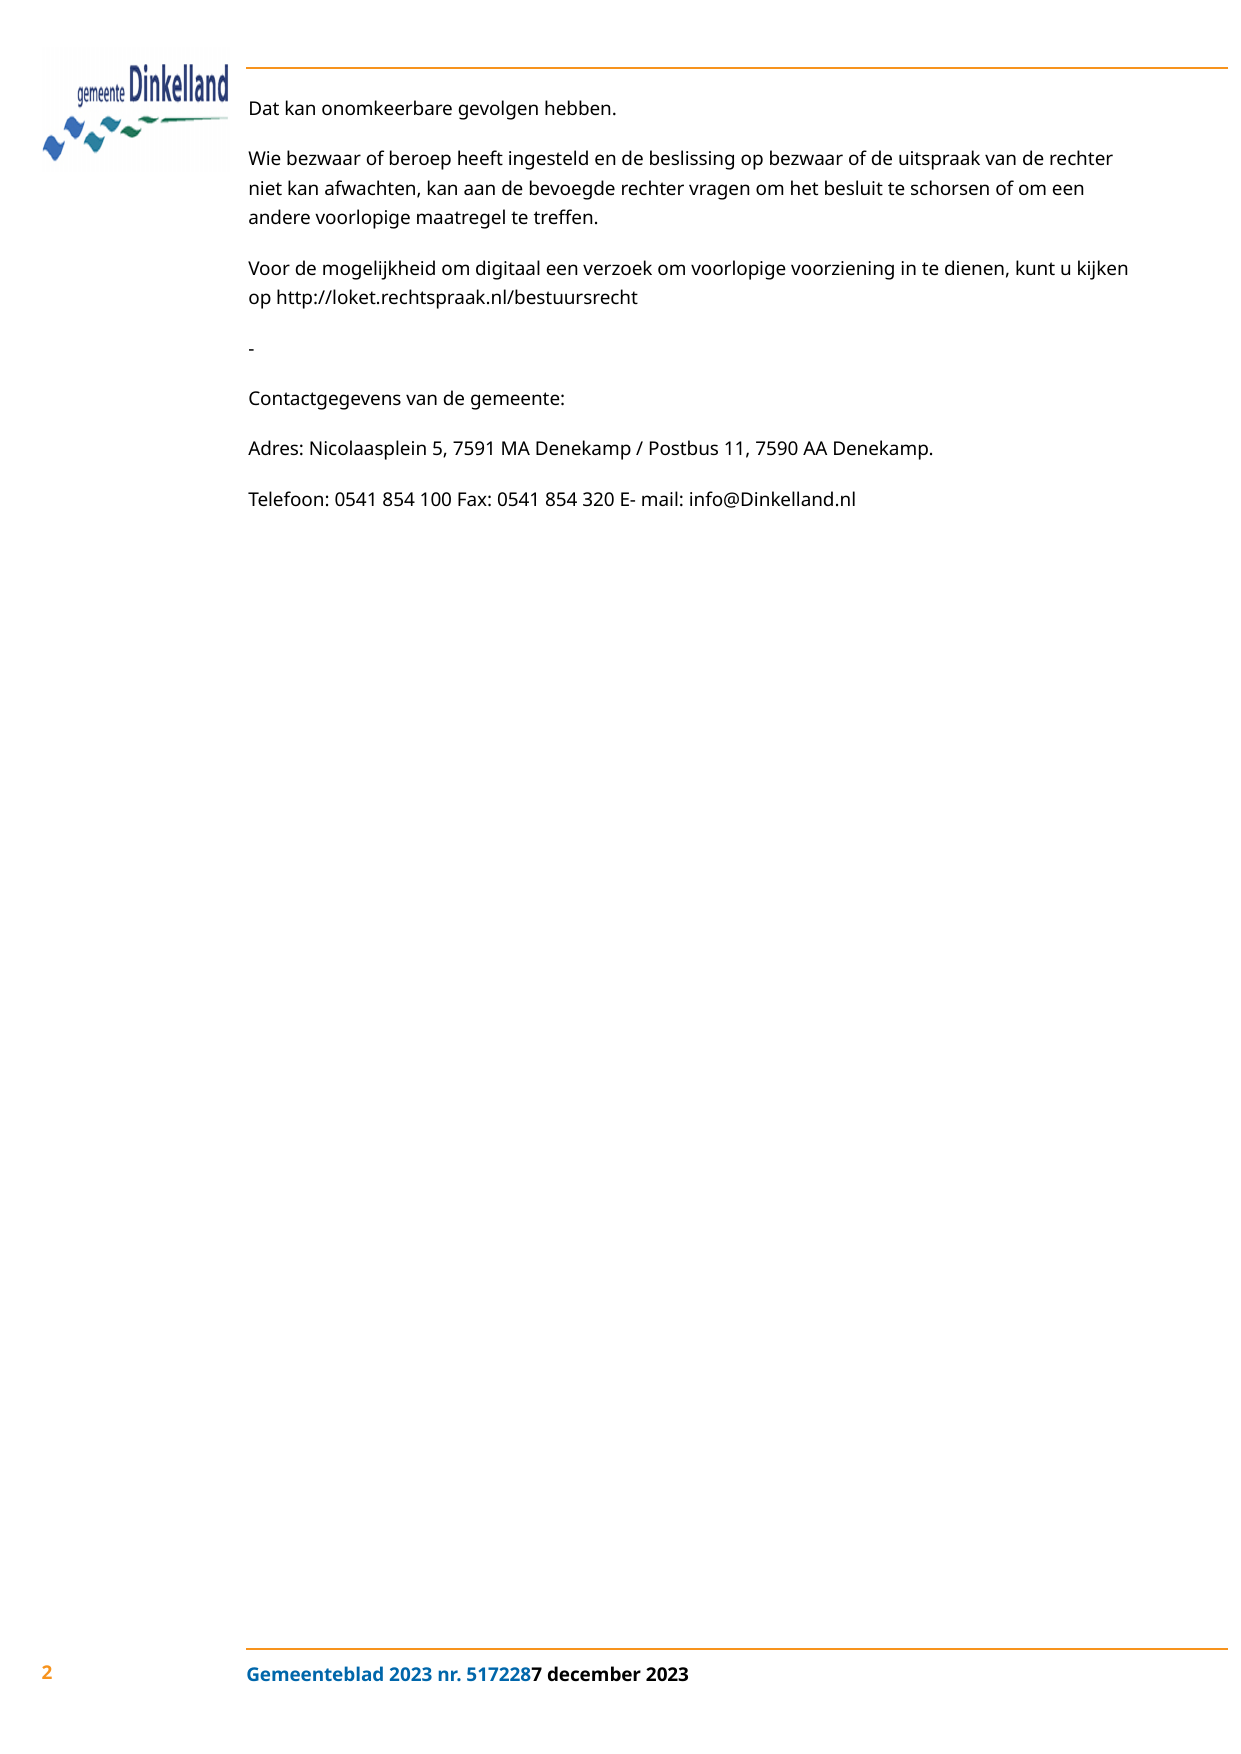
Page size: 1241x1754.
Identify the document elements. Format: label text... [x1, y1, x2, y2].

text Voor de mogelijkheid om digitaal een verzoek om voorlopige voorziening in te dienen, kunt u kijken op http://loket.rechtspraak.nl/bestuursrecht [248, 255, 1152, 310]
picture [41, 47, 231, 172]
text Telefoon: 0541 854 100 Fax: 0541 854 320 E- mail: info@Dinkelland.nl [248, 486, 1152, 512]
text Wie bezwaar of beroep heeft ingesteld en de beslissing op bezwaar of de uitspraak van de rechter niet kan afwachten, kan aan de bevoegde rechter vragen om het besluit te schorsen of om een andere voorlopige maatregel te treffen. [248, 145, 1152, 230]
text - [248, 335, 1152, 361]
text Dat kan onomkeerbare gevolgen hebben. [248, 95, 1152, 121]
text Adres: Nicolaasplein 5, 7591 MA Denekamp / Postbus 11, 7590 AA Denekamp. [248, 436, 1152, 461]
text Contactgegevens van de gemeente: [248, 385, 1152, 411]
